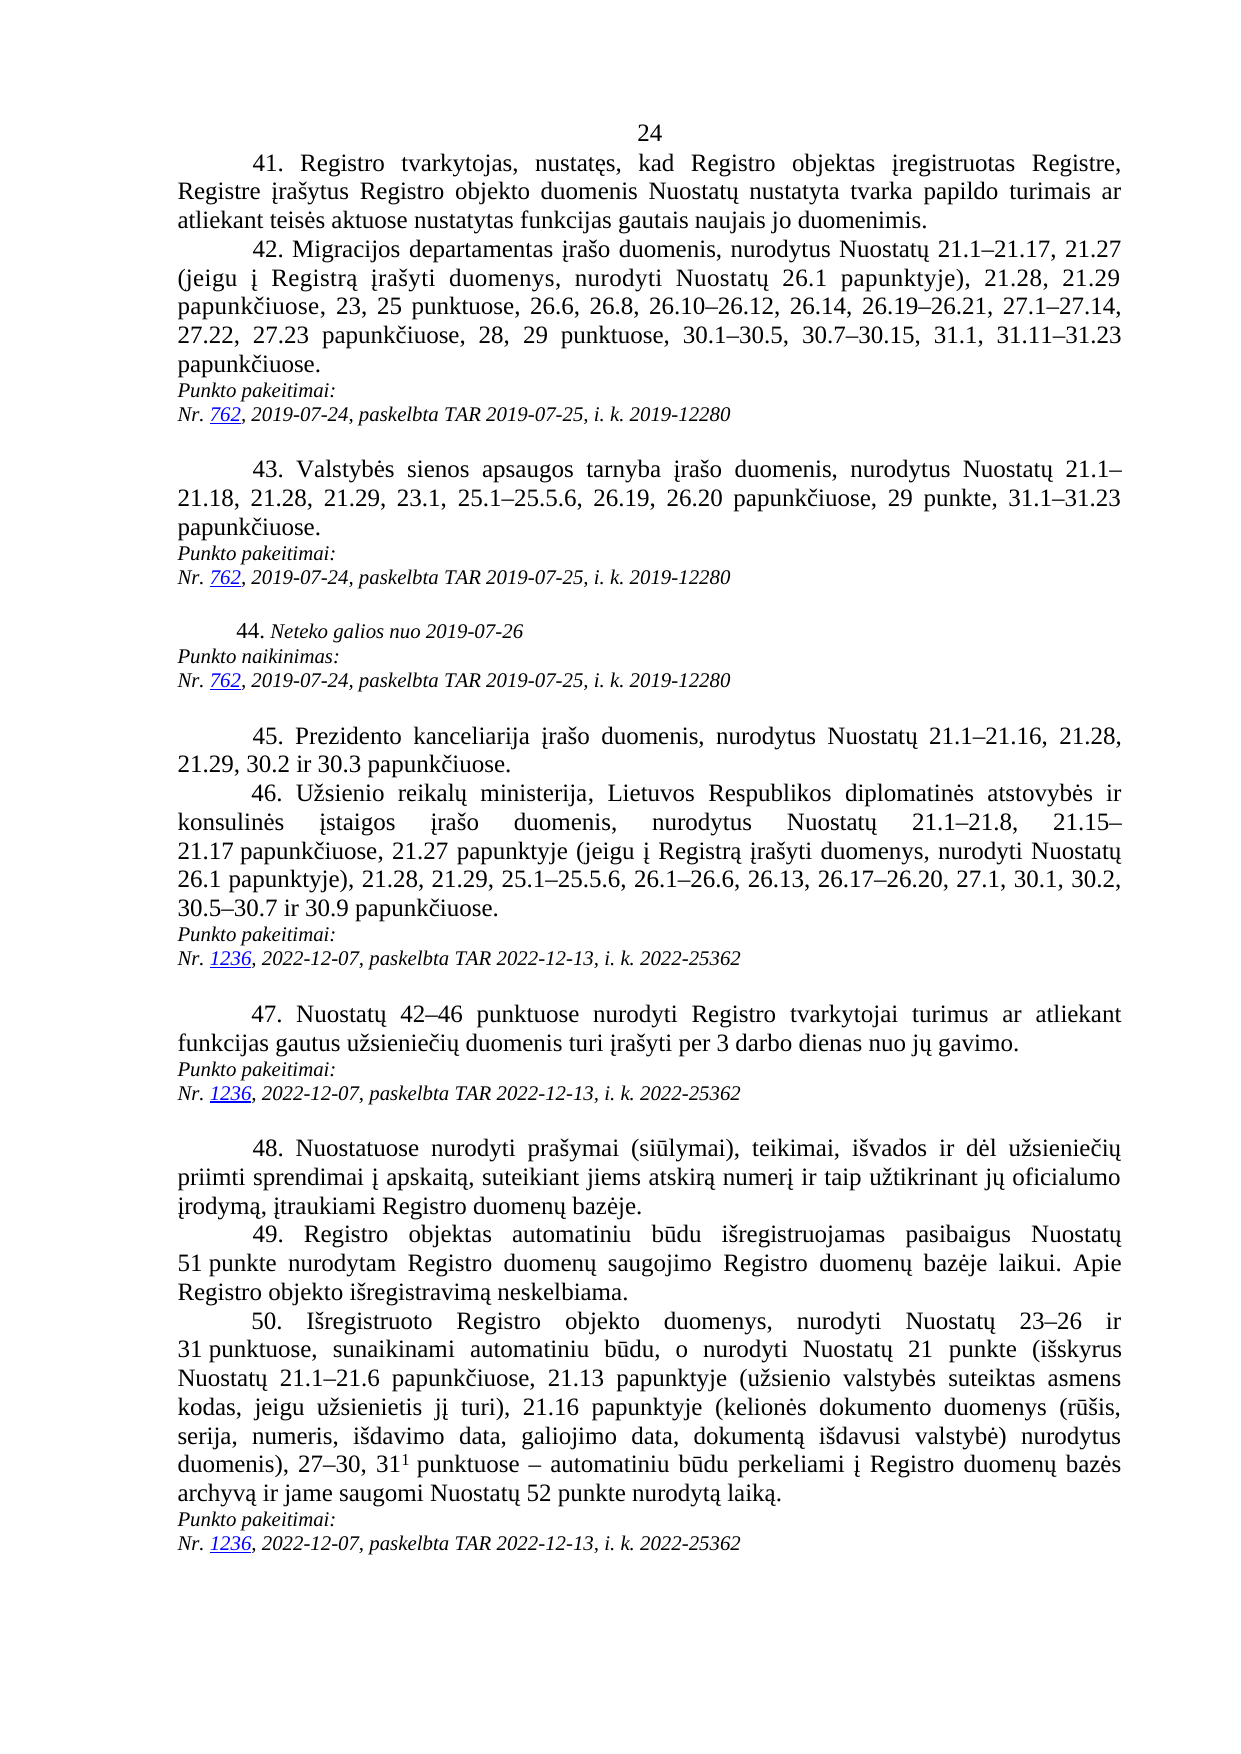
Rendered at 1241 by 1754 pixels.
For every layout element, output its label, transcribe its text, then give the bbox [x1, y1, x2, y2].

text 50. Išregistruoto Registro objekto duomenys, nurodyti Nuostatų 23–26 ir 31 punktuose, sunaikinami automatiniu būdu, o nurodyti Nuostatų 21 punkte (išskyrus Nuostatų 21.1–21.6 papunkčiuose, 21.13 papunktyje (užsienio valstybės suteiktas asmens kodas, jeigu užsienietis jį turi), 21.16 papunktyje (kelionės dokumento duomenys (rūšis, serija, numeris, išdavimo data, galiojimo data, dokumentą išdavusi valstybė) nurodytus duomenis), 27–30, 311 punktuose – automatiniu būdu perkeliami į Registro duomenų bazės archyvą ir jame saugomi Nuostatų 52 punkte nurodytą laiką. [177, 1306, 1122, 1507]
text Nr. 1236, 2022-12-07, paskelbta TAR 2022-12-13, i. k. 2022-25362 [177, 1081, 1122, 1104]
text Nr. 762, 2019-07-24, paskelbta TAR 2019-07-25, i. k. 2019-12280 [177, 402, 1122, 426]
text Punkto pakeitimai: [177, 378, 1122, 402]
text 44. Neteko galios nuo 2019-07-26 [177, 618, 1122, 644]
text 47. Nuostatų 42–46 punktuose nurodyti Registro tvarkytojai turimus ar atliekant funkcijas gautus užsieniečių duomenis turi įrašyti per 3 darbo dienas nuo jų gavimo. [177, 999, 1122, 1056]
text Punkto pakeitimai: [177, 922, 1122, 946]
text Punkto pakeitimai: [177, 1507, 1122, 1531]
text 45. Prezidento kanceliarija įrašo duomenis, nurodytus Nuostatų 21.1–21.16, 21.28, 21.29, 30.2 ir 30.3 papunkčiuose. [177, 721, 1122, 778]
text Nr. 762, 2019-07-24, paskelbta TAR 2019-07-25, i. k. 2019-12280 [177, 565, 1122, 589]
text 48. Nuostatuose nurodyti prašymai (siūlymai), teikimai, išvados ir dėl užsieniečių priimti sprendimai į apskaitą, suteikiant jiems atskirą numerį ir taip užtikrinant jų oficialumo įrodymą, įtraukiami Registro duomenų bazėje. [177, 1133, 1122, 1219]
text 43. Valstybės sienos apsaugos tarnyba įrašo duomenis, nurodytus Nuostatų 21.1–21.18, 21.28, 21.29, 23.1, 25.1–25.5.6, 26.19, 26.20 papunkčiuose, 29 punkte, 31.1–31.23 papunkčiuose. [177, 454, 1122, 541]
text 46. Užsienio reikalų ministerija, Lietuvos Respublikos diplomatinės atstovybės ir konsulinės įstaigos įrašo duomenis, nurodytus Nuostatų 21.1–21.8, 21.15–21.17 papunkčiuose, 21.27 papunktyje (jeigu į Registrą įrašyti duomenys, nurodyti Nuostatų 26.1 papunktyje), 21.28, 21.29, 25.1–25.5.6, 26.1–26.6, 26.13, 26.17–26.20, 27.1, 30.1, 30.2, 30.5–30.7 ir 30.9 papunkčiuose. [177, 778, 1122, 922]
text Nr. 1236, 2022-12-07, paskelbta TAR 2022-12-13, i. k. 2022-25362 [177, 1531, 1122, 1555]
text Punkto pakeitimai: [177, 1056, 1122, 1081]
text Nr. 1236, 2022-12-07, paskelbta TAR 2022-12-13, i. k. 2022-25362 [177, 946, 1122, 970]
text 41. Registro tvarkytojas, nustatęs, kad Registro objektas įregistruotas Registre, Registre įrašytus Registro objekto duomenis Nuostatų nustatyta tvarka papildo turimais ar atliekant teisės aktuose nustatytas funkcijas gautais naujais jo duomenimis. [177, 148, 1122, 234]
text Punkto naikinimas: [177, 644, 1122, 668]
text Nr. 762, 2019-07-24, paskelbta TAR 2019-07-25, i. k. 2019-12280 [177, 668, 1122, 692]
text Punkto pakeitimai: [177, 541, 1122, 565]
text 42. Migracijos departamentas įrašo duomenis, nurodytus Nuostatų 21.1–21.17, 21.27 (jeigu į Registrą įrašyti duomenys, nurodyti Nuostatų 26.1 papunktyje), 21.28, 21.29 papunkčiuose, 23, 25 punktuose, 26.6, 26.8, 26.10–26.12, 26.14, 26.19–26.21, 27.1–27.14, 27.22, 27.23 papunkčiuose, 28, 29 punktuose, 30.1–30.5, 30.7–30.15, 31.1, 31.11–31.23 papunkčiuose. [177, 234, 1122, 378]
text 49. Registro objektas automatiniu būdu išregistruojamas pasibaigus Nuostatų 51 punkte nurodytam Registro duomenų saugojimo Registro duomenų bazėje laikui. Apie Registro objekto išregistravimą neskelbiama. [177, 1219, 1122, 1306]
